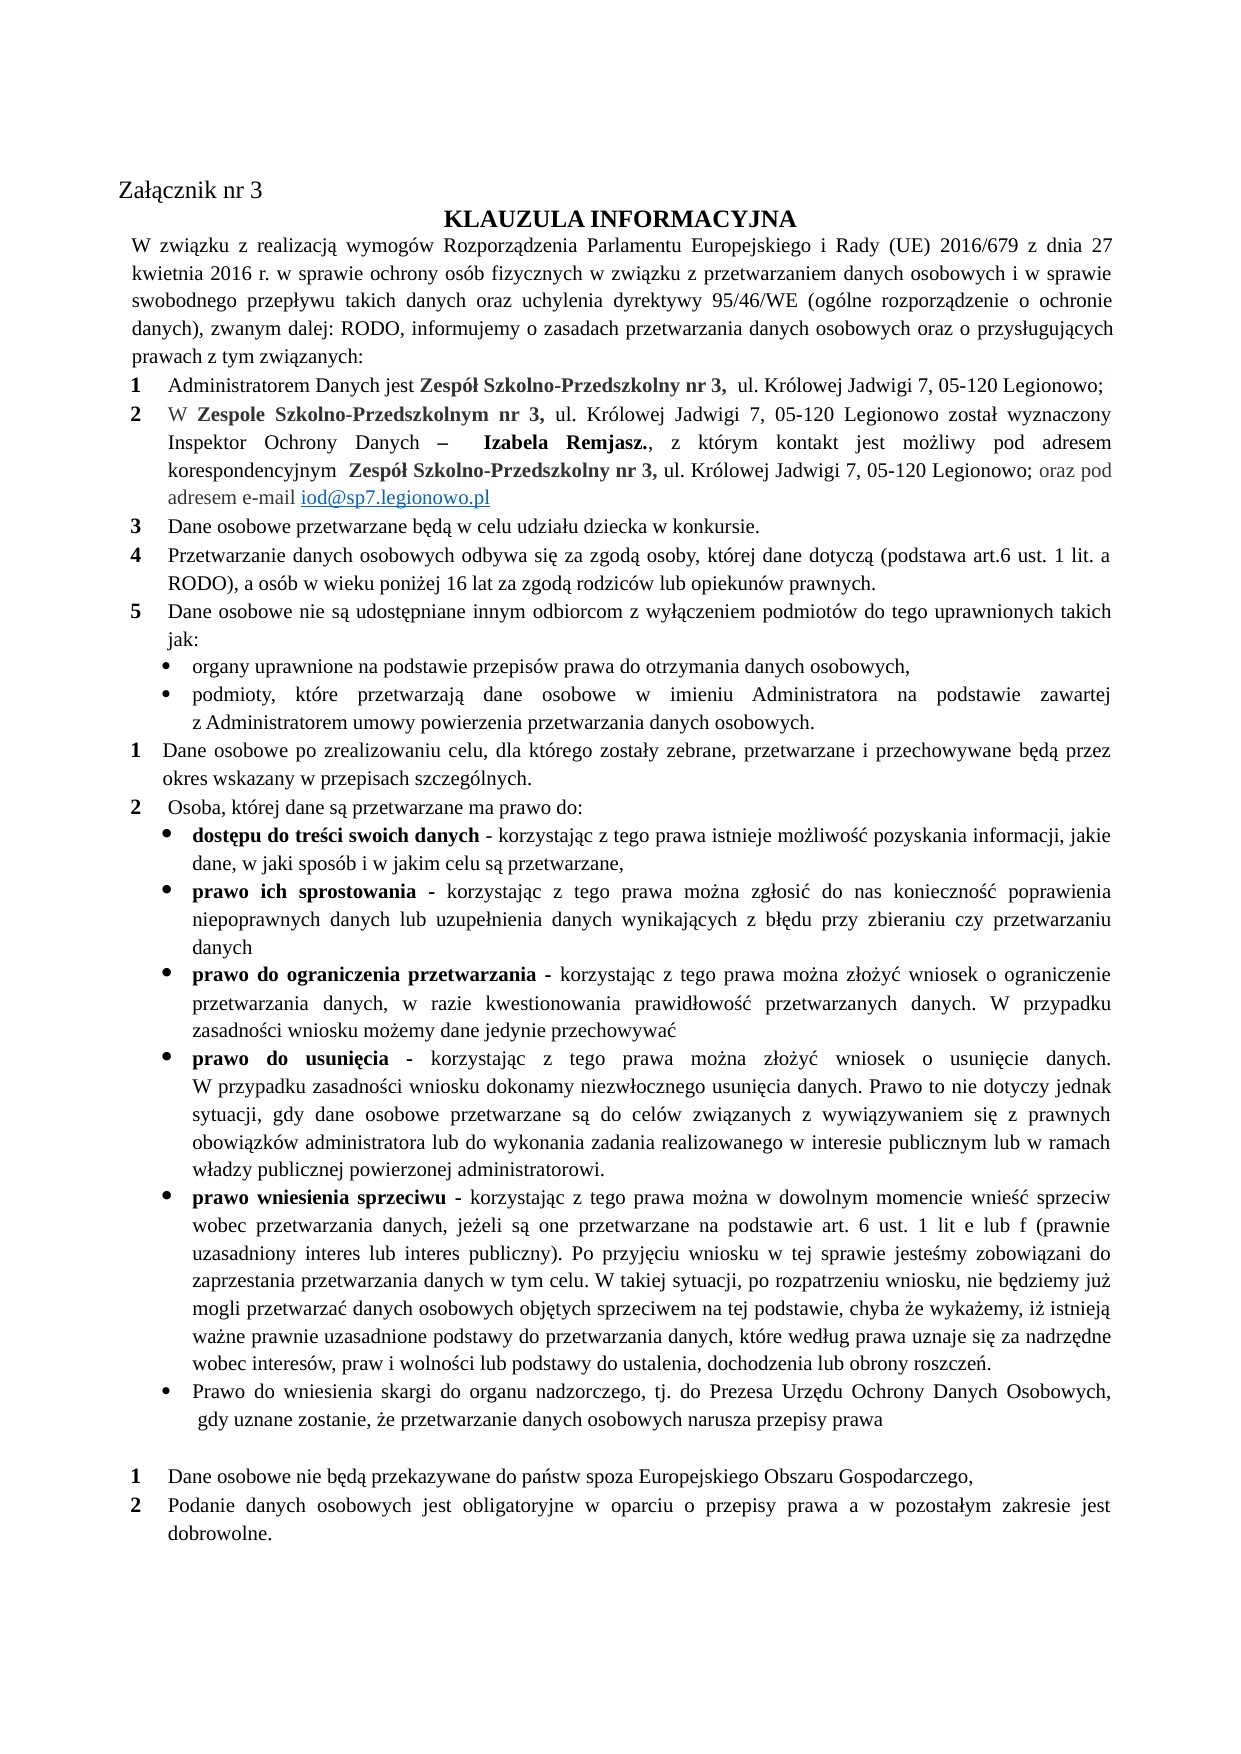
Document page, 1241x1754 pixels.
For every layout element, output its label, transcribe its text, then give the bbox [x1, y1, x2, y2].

list Dane osobowe nie są udostępniane innym odbiorcom z wyłączeniem podmiotów do tego uprawnionych takich jak: [130, 598, 1112, 651]
list Dane osobowe przetwarzane będą w celu udziału dziecka w konkursie. [130, 513, 1112, 538]
list W Zespole Szkolno-Przedszkolnym nr 3, ul. Królowej Jadwigi 7, 05-120 Legionowo został wyznaczony Inspektor Ochrony Danych – Izabela Remjasz., z którym kontakt jest możliwy pod adresem korespondencyjnym Zespół Szkolno-Przedszkolny nr 3, ul. Królowej Jadwigi 7, 05-120 Legionowo; oraz pod adresem e-mail iod@sp7.legionowo.pl [130, 401, 1112, 509]
list Administratorem Danych jest Zespół Szkolno-Przedszkolny nr 3, ul. Królowej Jadwigi 7, 05-120 Legionowo; [130, 372, 1112, 397]
list Prawo do wniesienia skargi do organu nadzorczego, tj. do Prezesa Urzędu Ochrony Danych Osobowych, gdy uznane zostanie, że przetwarzanie danych osobowych narusza przepisy prawa [162, 1379, 1112, 1431]
list prawo wniesienia sprzeciwu - korzystając z tego prawa można w dowolnym momencie wnieść sprzeciw wobec przetwarzania danych, jeżeli są one przetwarzane na podstawie art. 6 ust. 1 lit e lub f (prawnie uzasadniony interes lub interes publiczny). Po przyjęciu wniosku w tej sprawie jesteśmy zobowiązani do zaprzestania przetwarzania danych w tym celu. W takiej sytuacji, po rozpatrzeniu wniosku, nie będziemy już mogli przetwarzać danych osobowych objętych sprzeciwem na tej podstawie, chyba że wykażemy, iż istnieją ważne prawnie uzasadnione podstawy do przetwarzania danych, które według prawa uznaje się za nadrzędne wobec interesów, praw i wolności lub podstawy do ustalenia, dochodzenia lub obrony roszczeń. [162, 1185, 1112, 1375]
list Dane osobowe nie będą przekazywane do państw spoza Europejskiego Obszaru Gospodarczego, [130, 1463, 1112, 1488]
list prawo ich sprostowania - korzystając z tego prawa można zgłosić do nas konieczność poprawienia niepoprawnych danych lub uzupełnienia danych wynikających z błędu przy zbieraniu czy przetwarzaniu danych [162, 879, 1112, 959]
text W związku z realizacją wymogów Rozporządzenia Parlamentu Europejskiego i Rady (UE) 2016/679 z dnia 27 kwietnia 2016 r. w sprawie ochrony osób fizycznych w związku z przetwarzaniem danych osobowych i w sprawie swobodnego przepływu takich danych oraz uchylenia dyrektywy 95/46/WE (ogólne rozporządzenie o ochronie danych), zwanym dalej: RODO, informujemy o zasadach przetwarzania danych osobowych oraz o przysługujących prawach z tym związanych: [131, 233, 1114, 368]
list Przetwarzanie danych osobowych odbywa się za zgodą osoby, której dane dotyczą (podstawa art.6 ust. 1 lit. a RODO), a osób w wieku poniżej 16 lat za zgodą rodziców lub opiekunów prawnych. [130, 542, 1112, 594]
list dostępu do treści swoich danych - korzystając z tego prawa istnieje możliwość pozyskania informacji, jakie dane, w jaki sposób i w jakim celu są przetwarzane, [162, 823, 1112, 875]
list Dane osobowe po zrealizowaniu celu, dla którego zostały zebrane, przetwarzane i przechowywane będą przez okres wskazany w przepisach szczególnych. [130, 737, 1112, 790]
list podmioty, które przetwarzają dane osobowe w imieniu Administratora na podstawie zawartej z Administratorem umowy powierzenia przetwarzania danych osobowych. [162, 682, 1112, 734]
list prawo do usunięcia - korzystając z tego prawa można złożyć wniosek o usunięcie danych. W przypadku zasadności wniosku dokonamy niezwłocznego usunięcia danych. Prawo to nie dotyczy jednak sytuacji, gdy dane osobowe przetwarzane są do celów związanych z wywiązywaniem się z prawnych obowiązków administratora lub do wykonania zadania realizowanego w interesie publicznym lub w ramach władzy publicznej powierzonej administratorowi. [162, 1046, 1112, 1181]
list Podanie danych osobowych jest obligatoryjne w oparciu o przepisy prawa a w pozostałym zakresie jest dobrowolne. [130, 1492, 1112, 1545]
text Załącznik nr 3 [118, 176, 1122, 204]
list Osoba, której dane są przetwarzane ma prawo do: [130, 794, 1112, 819]
list organy uprawnione na podstawie przepisów prawa do otrzymania danych osobowych, [162, 654, 1112, 678]
text KLAUZULA INFORMACYJNA [118, 204, 1122, 233]
list prawo do ograniczenia przetwarzania - korzystając z tego prawa można złożyć wniosek o ograniczenie przetwarzania danych, w razie kwestionowania prawidłowość przetwarzanych danych. W przypadku zasadności wniosku możemy dane jedynie przechowywać [162, 962, 1112, 1042]
